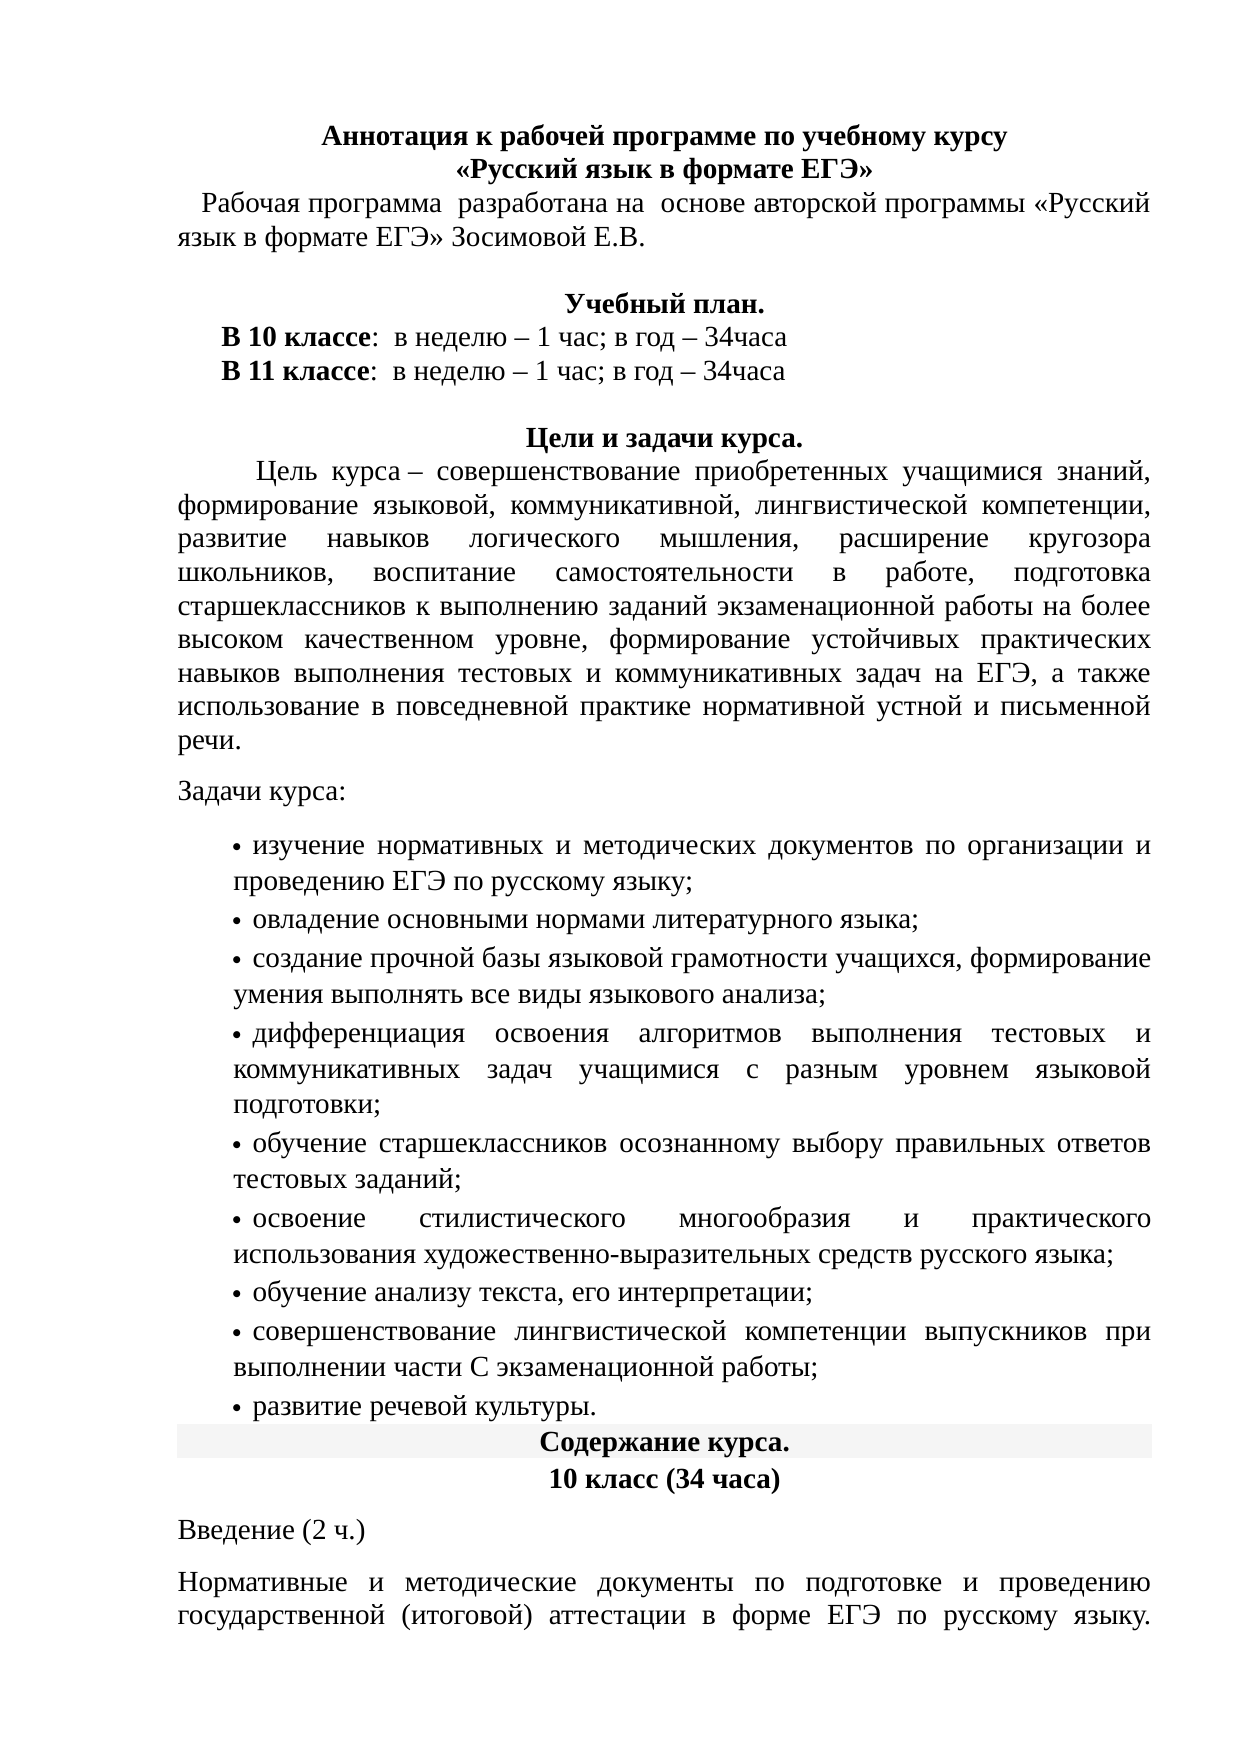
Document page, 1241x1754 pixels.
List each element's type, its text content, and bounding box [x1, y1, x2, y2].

text Содержание курса. [177, 1424, 1152, 1458]
list освоение стилистического многообразия и практического использования художественно-выразительных средств русского языка; [233, 1198, 1152, 1269]
text Рабочая программа разработана на основе авторской программы «Русский язык в формате ЕГЭ» Зосимовой Е.В. [177, 185, 1152, 252]
text «Русский язык в формате ЕГЭ» [177, 152, 1152, 185]
list развитие речевой культуры. [233, 1386, 1152, 1421]
list овладение основными нормами литературного языка; [233, 899, 1152, 935]
text В 10 классе: в неделю – 1 час; в год – 34часа [177, 319, 1152, 353]
text 10 класс (34 часа) [177, 1461, 1152, 1494]
list изучение нормативных и методических документов по организации и проведению ЕГЭ по русскому языку; [233, 825, 1152, 896]
text В 11 классе: в неделю – 1 час; в год – 34часа [177, 353, 1152, 386]
text Цель курса – совершенствование приобретенных учащимися знаний, формирование языковой, коммуникативной, лингвистической компетенции, развитие навыков логического мышления, расширение кругозора школьников, воспитание самостоятельности в работе, подготовка старшеклассников к выполнению заданий экзаменационной работы на более высоком качественном уровне, формирование устойчивых практических навыков выполнения тестовых и коммуникативных задач на ЕГЭ, а также использование в повседневной практике нормативной устной и письменной речи. [177, 453, 1152, 755]
text Аннотация к рабочей программе по учебному курсу [177, 118, 1152, 152]
list дифференциация освоения алгоритмов выполнения тестовых и коммуникативных задач учащимися с разным уровнем языковой подготовки; [233, 1013, 1152, 1120]
list обучение анализу текста, его интерпретации; [233, 1272, 1152, 1308]
list обучение старшеклассников осознанному выбору правильных ответов тестовых заданий; [233, 1123, 1152, 1195]
list создание прочной базы языковой грамотности учащихся, формирование умения выполнять все виды языкового анализа; [233, 938, 1152, 1010]
text Цели и задачи курса. [177, 420, 1152, 453]
list совершенствование лингвистической компетенции выпускников при выполнении части С экзаменационной работы; [233, 1311, 1152, 1383]
text Нормативные и методические документы по подготовке и проведению государственной (итоговой) аттестации в форме ЕГЭ по русскому языку. [177, 1564, 1152, 1631]
text Введение (2 ч.) [177, 1512, 1152, 1546]
text Задачи курса: [177, 773, 1152, 807]
text Учебный план. [177, 286, 1152, 319]
